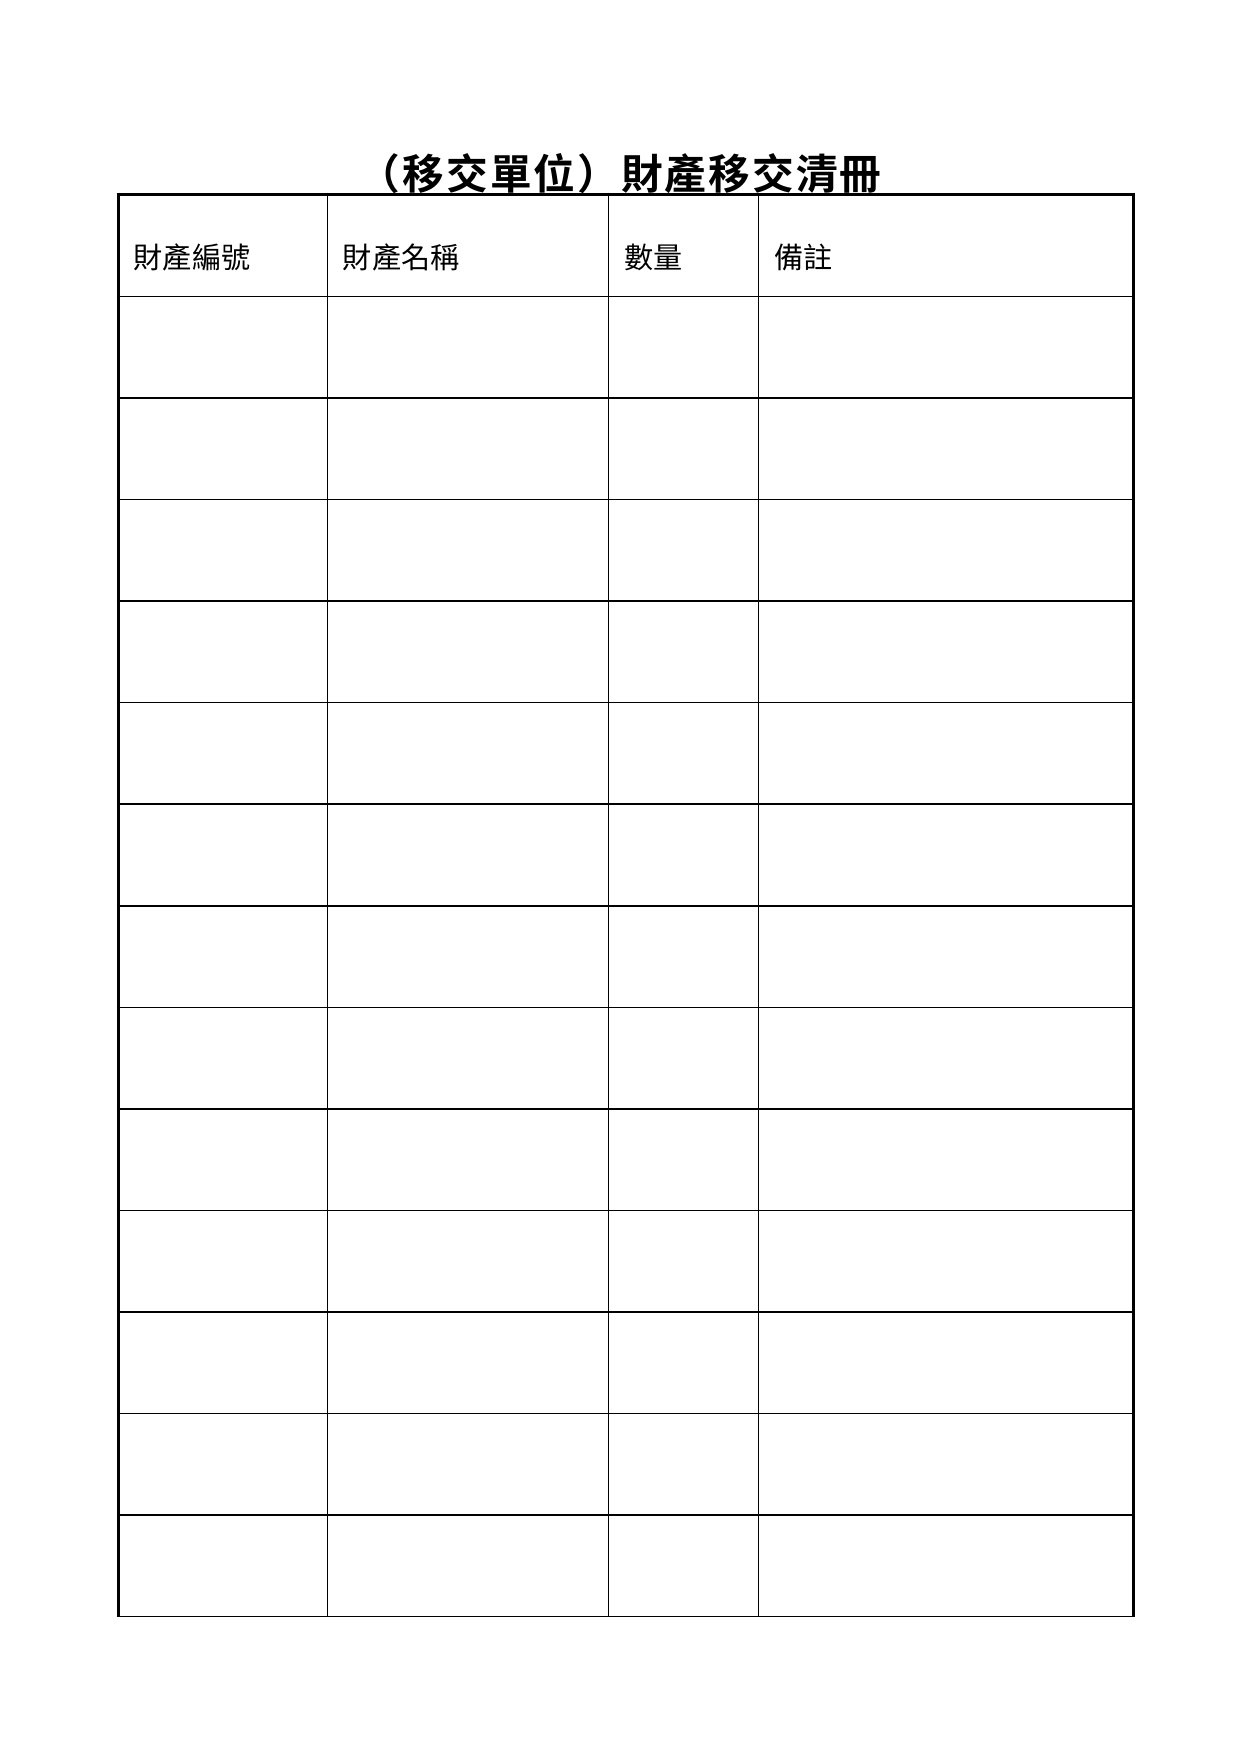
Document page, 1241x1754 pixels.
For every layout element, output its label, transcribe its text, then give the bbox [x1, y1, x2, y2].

table_cell [120, 1313, 327, 1413]
table_cell [609, 805, 758, 905]
table_header 財產編號 [120, 196, 327, 296]
table_cell [120, 1414, 327, 1514]
table_cell [328, 1110, 608, 1209]
table_cell [609, 297, 758, 397]
table_cell [609, 1008, 758, 1108]
table_cell [120, 399, 327, 499]
table_cell [328, 1211, 608, 1311]
text （移交單位）財產移交清冊 [118, 130, 1122, 192]
table_cell [120, 703, 327, 803]
table_cell [328, 500, 608, 600]
table_header 備註 [759, 196, 1132, 296]
table_header 財產名稱 [328, 196, 608, 296]
table_cell [759, 297, 1132, 397]
table_cell [609, 1110, 758, 1209]
table_cell [609, 1211, 758, 1311]
table_cell [759, 1313, 1132, 1413]
table_cell [759, 1008, 1132, 1108]
table_cell [759, 907, 1132, 1006]
table_cell [328, 907, 608, 1006]
table_cell [759, 805, 1132, 905]
table_cell [120, 602, 327, 702]
table_cell [759, 1110, 1132, 1209]
table_cell [609, 1516, 758, 1616]
table_cell [328, 703, 608, 803]
table_cell [328, 1516, 608, 1616]
table_cell [609, 703, 758, 803]
table_cell [609, 907, 758, 1006]
table_cell [609, 602, 758, 702]
table_cell [759, 602, 1132, 702]
table_cell [328, 1414, 608, 1514]
table_cell [328, 297, 608, 397]
table_cell [609, 399, 758, 499]
table_cell [120, 297, 327, 397]
table_cell [120, 500, 327, 600]
table_cell [759, 703, 1132, 803]
table_cell [328, 1313, 608, 1413]
table_cell [120, 805, 327, 905]
table_cell [120, 907, 327, 1006]
table_cell [609, 500, 758, 600]
table_cell [120, 1110, 327, 1209]
table_cell [759, 1414, 1132, 1514]
table_cell [328, 1008, 608, 1108]
table_cell [609, 1414, 758, 1514]
table_cell [120, 1211, 327, 1311]
table_cell [328, 805, 608, 905]
table_cell [759, 1211, 1132, 1311]
table_cell [759, 500, 1132, 600]
table_cell [609, 1313, 758, 1413]
table_header 數量 [609, 196, 758, 296]
table_cell [759, 399, 1132, 499]
table_cell [759, 1516, 1132, 1616]
table_cell [120, 1008, 327, 1108]
table_cell [120, 1516, 327, 1616]
table_cell [328, 399, 608, 499]
table_cell [328, 602, 608, 702]
